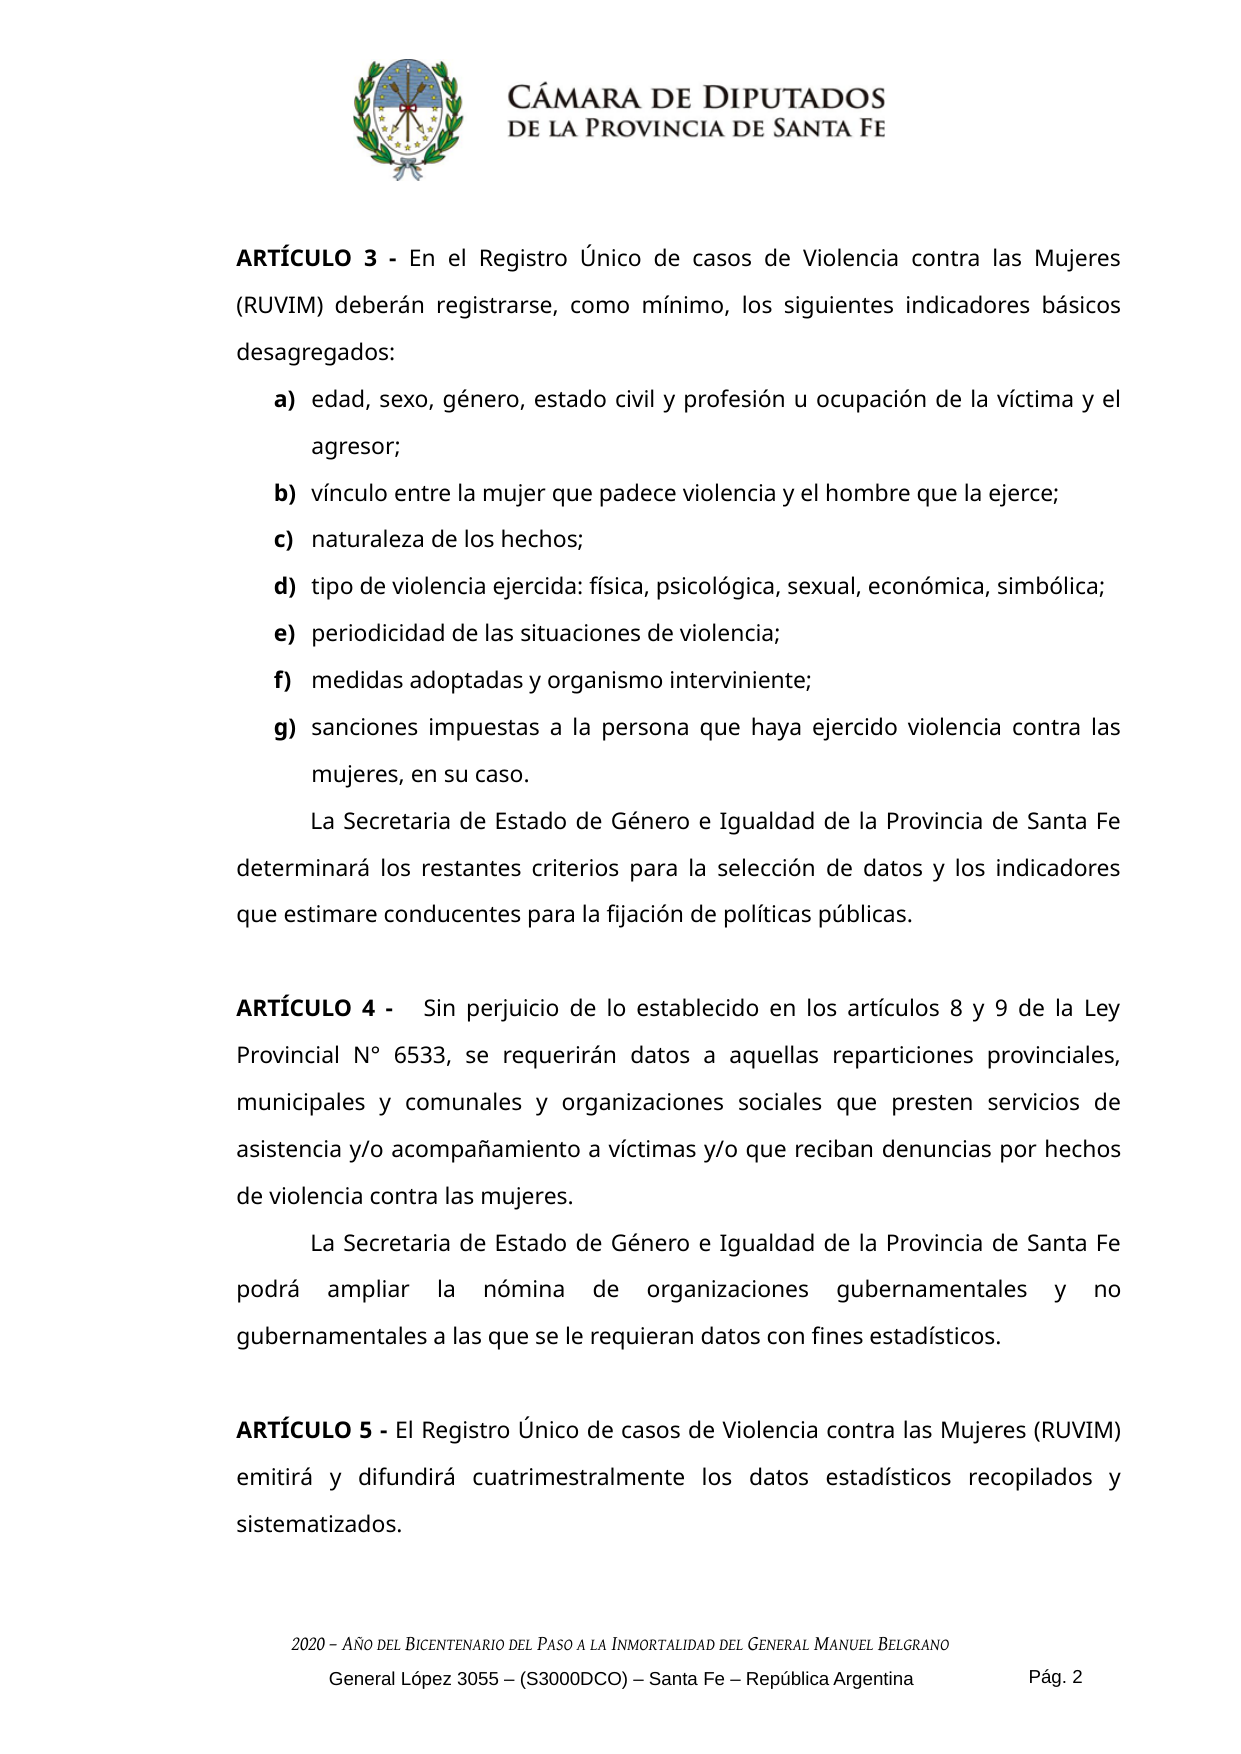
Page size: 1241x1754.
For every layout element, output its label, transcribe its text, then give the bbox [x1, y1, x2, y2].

list medidas adoptadas y organismo interviniente; [274, 664, 1122, 695]
list vínculo entre la mujer que padece violencia y el hombre que la ejerce; [274, 477, 1122, 508]
list periodicidad de las situaciones de violencia; [274, 617, 1122, 648]
text La Secretaria de Estado de Género e Igualdad de la Provincia de Santa Fe podrá ampliar la nómina de organizaciones gubernamentales y no gubernamentales a las que se le requieran datos con fines estadísticos. [236, 1227, 1122, 1352]
list sanciones impuestas a la persona que haya ejercido violencia contra las mujeres, en su caso. [274, 711, 1122, 789]
list tipo de violencia ejercida: física, psicológica, sexual, económica, simbólica; [274, 570, 1122, 602]
list naturaleza de los hechos; [274, 523, 1122, 555]
text La Secretaria de Estado de Género e Igualdad de la Provincia de Santa Fe determinará los restantes criterios para la selección de datos y los indicadores que estimare conducentes para la fijación de políticas públicas. [236, 805, 1122, 930]
text ARTÍCULO 3 - En el Registro Único de casos de Violencia contra las Mujeres (RUVIM) deberán registrarse, como mínimo, los siguientes indicadores básicos desagregados: [236, 242, 1122, 367]
text ARTÍCULO 4 - Sin perjuicio de lo establecido en los artículos 8 y 9 de la Ley Provincial N° 6533, se requerirán datos a aquellas reparticiones provinciales, municipales y comunales y organizaciones sociales que presten servicios de asistencia y/o acompañamiento a víctimas y/o que reciban denuncias por hechos de violencia contra las mujeres. [236, 992, 1122, 1211]
list edad, sexo, género, estado civil y profesión u ocupación de la víctima y el agresor; [274, 383, 1122, 461]
text ARTÍCULO 5 - El Registro Único de casos de Violencia contra las Mujeres (RUVIM) emitirá y difundirá cuatrimestralmente los datos estadísticos recopilados y sistematizados. [236, 1414, 1122, 1539]
